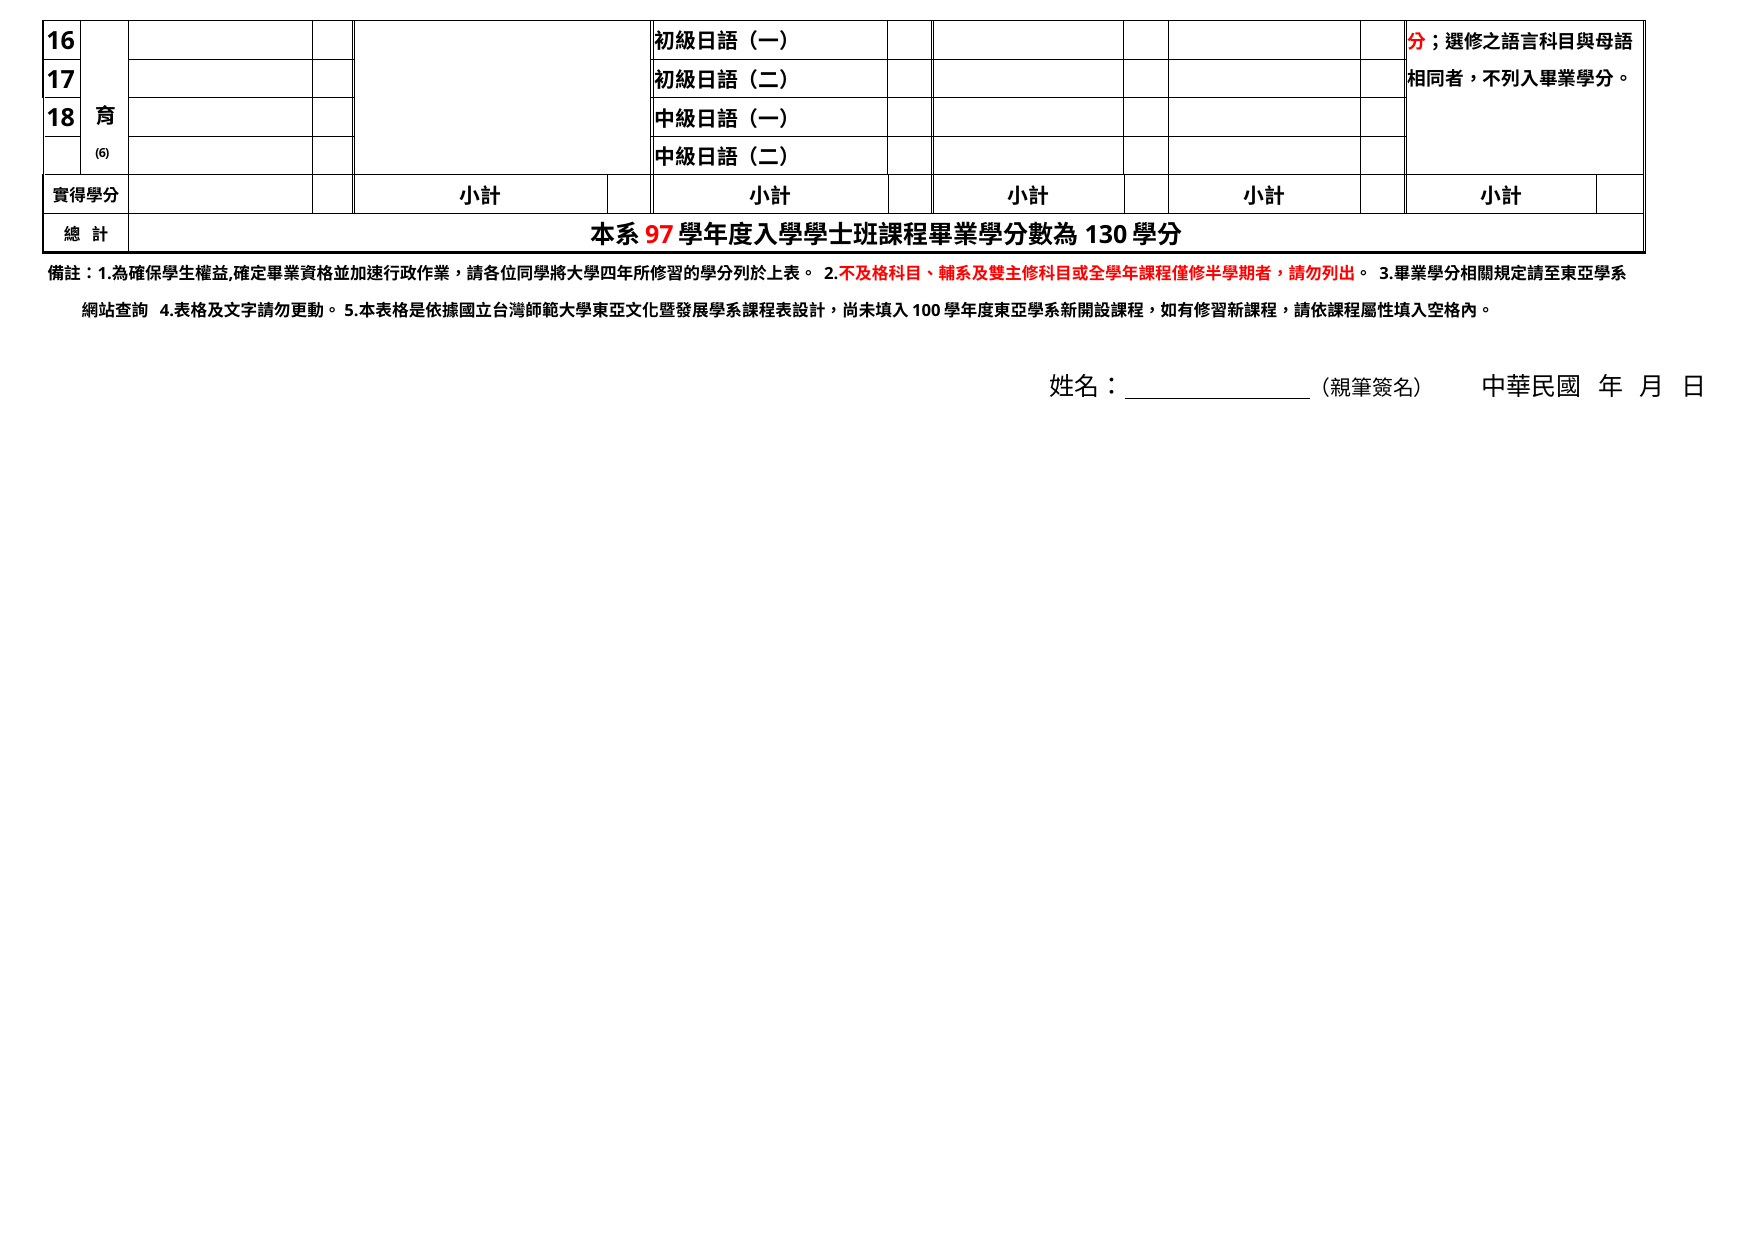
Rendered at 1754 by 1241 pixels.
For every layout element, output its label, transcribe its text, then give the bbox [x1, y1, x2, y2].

table_cell [888, 137, 931, 174]
table_cell 小計 [934, 175, 1124, 213]
table_cell 17 [44, 60, 80, 97]
table_cell 中級日語（一） [654, 98, 887, 136]
table_cell [1124, 60, 1168, 97]
table_cell [1169, 60, 1360, 97]
table_cell [889, 175, 931, 213]
table_cell [1124, 98, 1168, 136]
table_cell [129, 137, 312, 174]
table_cell [1361, 98, 1404, 136]
table_cell 初級日語（一） [654, 21, 887, 59]
table_cell [313, 60, 352, 97]
table_cell 分；選修之語言科目與母語相同者，不列入畢業學分。 [1407, 21, 1643, 174]
table_cell [1597, 175, 1643, 213]
table_cell [129, 175, 312, 213]
table_cell [888, 60, 931, 97]
table_cell 小計 [1407, 175, 1596, 213]
table_cell 小計 [654, 175, 888, 213]
table_cell [1124, 21, 1168, 59]
table_cell [1169, 98, 1360, 136]
table_cell 中級日語（二） [654, 137, 887, 174]
table_cell [313, 21, 352, 59]
text 備註：1.為確保學生權益,確定畢業資格並加速行政作業，請各位同學將大學四年所修習的學分列於上表。 2.不及格科目、輔系及雙主修科目或全學年課程僅修半學期者，請勿列出。 3.畢業學分相關規定請至東亞學系 [47, 253, 1707, 291]
table_cell [129, 60, 312, 97]
table_cell 本系97學年度入學學士班課程畢業學分數為 130學分 [129, 214, 1643, 251]
table_cell 18 [44, 98, 80, 136]
table_cell [129, 98, 312, 136]
table_cell [1125, 175, 1168, 213]
table_cell 實得學分 [44, 175, 128, 213]
table_cell 小計 [1169, 175, 1360, 213]
table_cell [1169, 21, 1360, 59]
table_cell 小計 [355, 175, 607, 213]
table_cell [313, 98, 352, 136]
table_cell [313, 175, 352, 213]
table_cell [1169, 137, 1360, 174]
table_cell 育 (6) [81, 21, 128, 174]
table_cell 16 [44, 21, 80, 59]
table_cell [934, 60, 1123, 97]
table_cell [608, 175, 650, 213]
table_cell [1361, 21, 1404, 59]
table_cell [1124, 137, 1168, 174]
table_cell [355, 21, 650, 174]
table_cell [888, 21, 931, 59]
table_cell [934, 137, 1123, 174]
table_cell [934, 21, 1123, 59]
table_cell [44, 137, 80, 174]
table_cell 初級日語（二） [654, 60, 887, 97]
table_cell [1361, 60, 1404, 97]
table_cell [129, 21, 312, 59]
table_cell [313, 137, 352, 174]
table_cell [1361, 137, 1404, 174]
text 網站查詢 4.表格及文字請勿更動。 5.本表格是依據國立台灣師範大學東亞文化暨發展學系課程表設計，尚未填入100學年度東亞學系新開設課程，如有修習新課程，請依課程屬性填入空格內。 [47, 291, 1707, 328]
table_cell [888, 98, 931, 136]
table_cell [934, 98, 1123, 136]
text 姓名： （親筆簽名） 中華民國 年 月 日 [70, 366, 1707, 403]
table_cell 總 計 [44, 214, 128, 251]
table_cell [1361, 175, 1404, 213]
